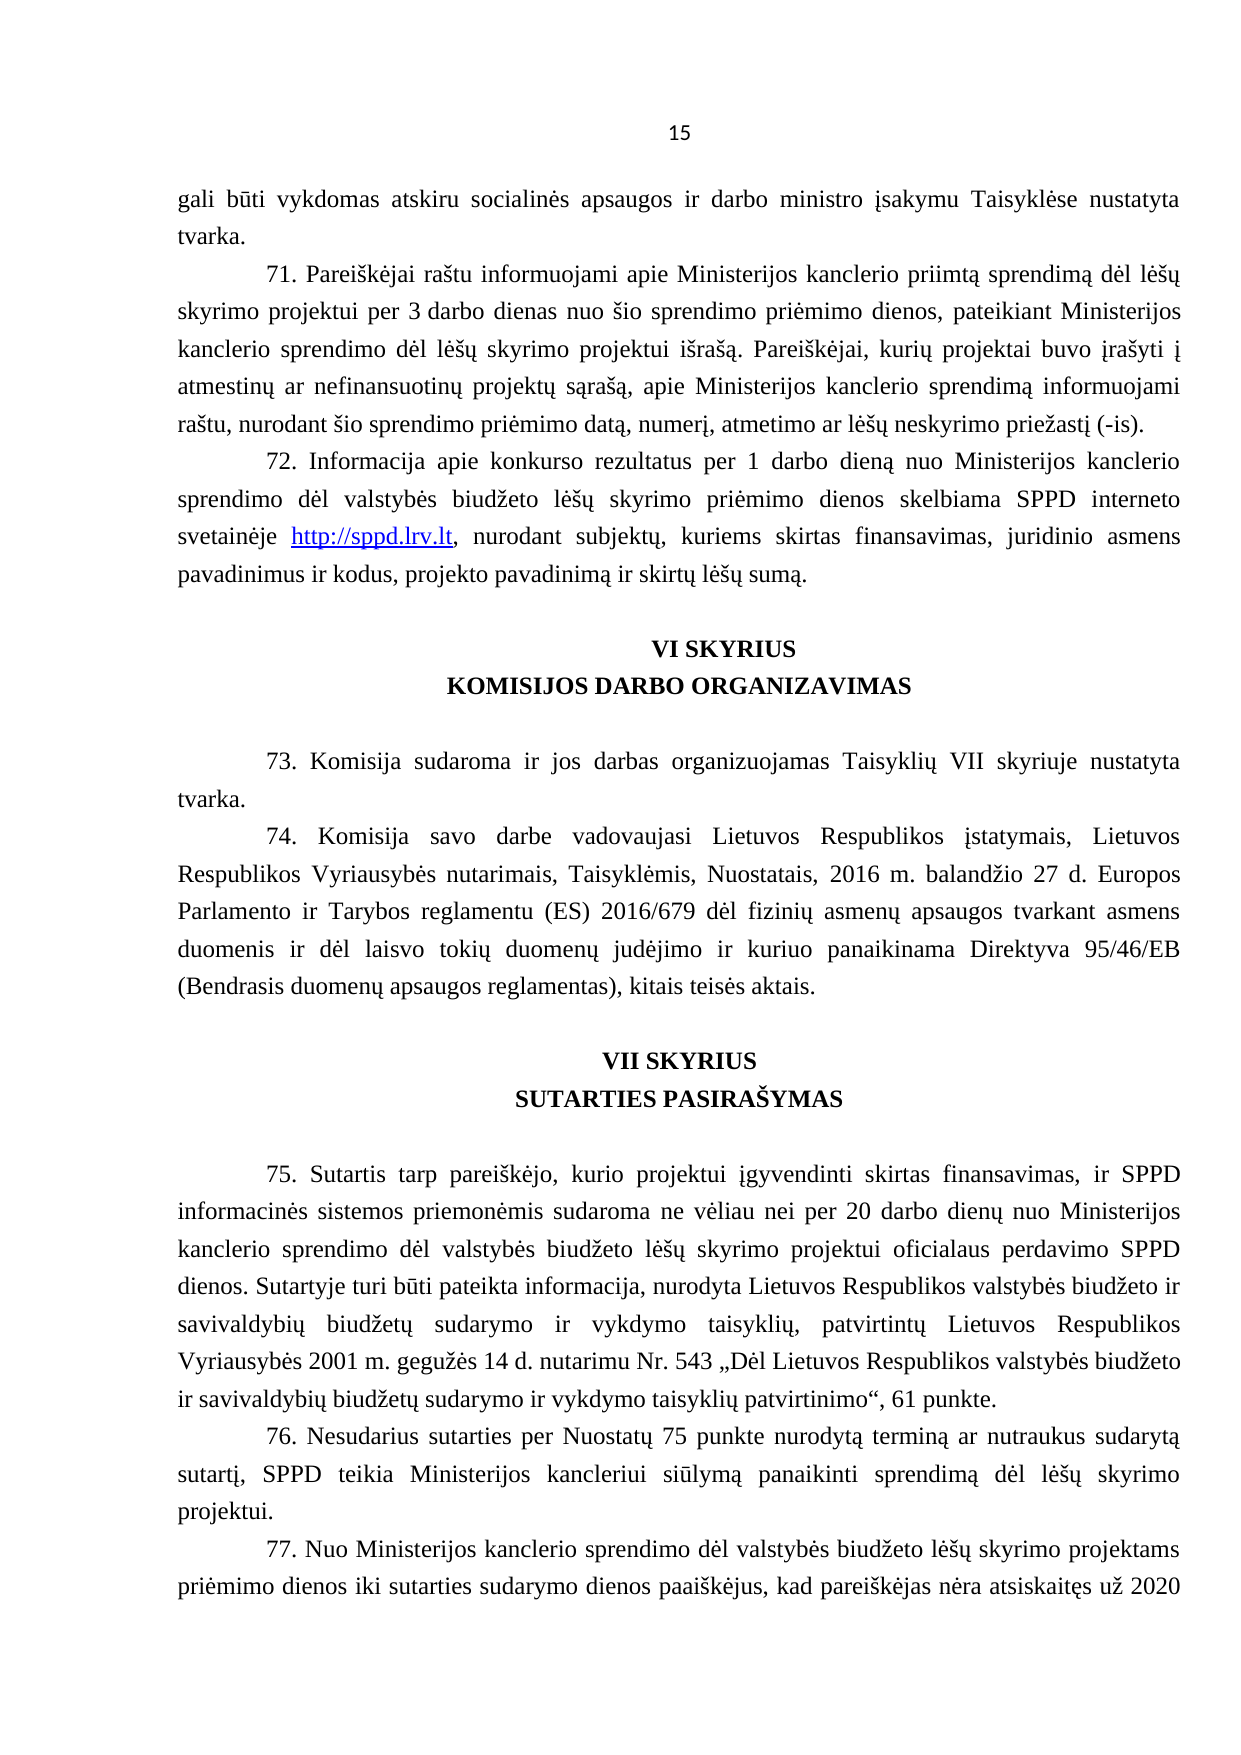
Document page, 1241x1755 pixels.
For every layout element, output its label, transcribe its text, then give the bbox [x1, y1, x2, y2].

text 72. Informacija apie konkurso rezultatus per 1 darbo dieną nuo Ministerijos kanclerio sprendimo dėl valstybės biudžeto lėšų skyrimo priėmimo dienos skelbiama SPPD interneto svetainėje http://sppd.lrv.lt, nurodant subjektų, kuriems skirtas finansavimas, juridinio asmens pavadinimus ir kodus, projekto pavadinimą ir skirtų lėšų sumą. [177, 437, 1181, 587]
text KOMISIJOS DARBO ORGANIZAVIMAS [177, 662, 1181, 700]
text VI SKYRIUS [177, 625, 1181, 662]
text 74. Komisija savo darbe vadovaujasi Lietuvos Respublikos įstatymais, Lietuvos Respublikos Vyriausybės nutarimais, Taisyklėmis, Nuostatais, 2016 m. balandžio 27 d. Europos Parlamento ir Tarybos reglamentu (ES) 2016/679 dėl fizinių asmenų apsaugos tvarkant asmens duomenis ir dėl laisvo tokių duomenų judėjimo ir kuriuo panaikinama Direktyva 95/46/EB (Bendrasis duomenų apsaugos reglamentas), kitais teisės aktais. [177, 812, 1181, 1000]
text 77. Nuo Ministerijos kanclerio sprendimo dėl valstybės biudžeto lėšų skyrimo projektams priėmimo dienos iki sutarties sudarymo dienos paaiškėjus, kad pareiškėjas nėra atsiskaitęs už 2020 [177, 1525, 1181, 1600]
text 73. Komisija sudaroma ir jos darbas organizuojamas Taisyklių VII skyriuje nustatyta tvarka. [177, 737, 1181, 812]
text 75. Sutartis tarp pareiškėjo, kurio projektui įgyvendinti skirtas finansavimas, ir SPPD informacinės sistemos priemonėmis sudaroma ne vėliau nei per 20 darbo dienų nuo Ministerijos kanclerio sprendimo dėl valstybės biudžeto lėšų skyrimo projektui oficialaus perdavimo SPPD dienos. Sutartyje turi būti pateikta informacija, nurodyta Lietuvos Respublikos valstybės biudžeto ir savivaldybių biudžetų sudarymo ir vykdymo taisyklių, patvirtintų Lietuvos Respublikos Vyriausybės 2001 m. gegužės 14 d. nutarimu Nr. 543 „Dėl Lietuvos Respublikos valstybės biudžeto ir savivaldybių biudžetų sudarymo ir vykdymo taisyklių patvirtinimo“, 61 punkte. [177, 1150, 1181, 1412]
text 71. Pareiškėjai raštu informuojami apie Ministerijos kanclerio priimtą sprendimą dėl lėšų skyrimo projektui per 3 darbo dienas nuo šio sprendimo priėmimo dienos, pateikiant Ministerijos kanclerio sprendimo dėl lėšų skyrimo projektui išrašą. Pareiškėjai, kurių projektai buvo įrašyti į atmestinų ar nefinansuotinų projektų sąrašą, apie Ministerijos kanclerio sprendimą informuojami raštu, nurodant šio sprendimo priėmimo datą, numerį, atmetimo ar lėšų neskyrimo priežastį (-is). [177, 250, 1181, 437]
text gali būti vykdomas atskiru socialinės apsaugos ir darbo ministro įsakymu Taisyklėse nustatyta tvarka. [177, 175, 1181, 250]
text SUTARTIES PASIRAŠYMAS [177, 1075, 1181, 1112]
text 76. Nesudarius sutarties per Nuostatų 75 punkte nurodytą terminą ar nutraukus sudarytą sutartį, SPPD teikia Ministerijos kancleriui siūlymą panaikinti sprendimą dėl lėšų skyrimo projektui. [177, 1412, 1181, 1525]
text VII SKYRIUS [177, 1037, 1181, 1075]
